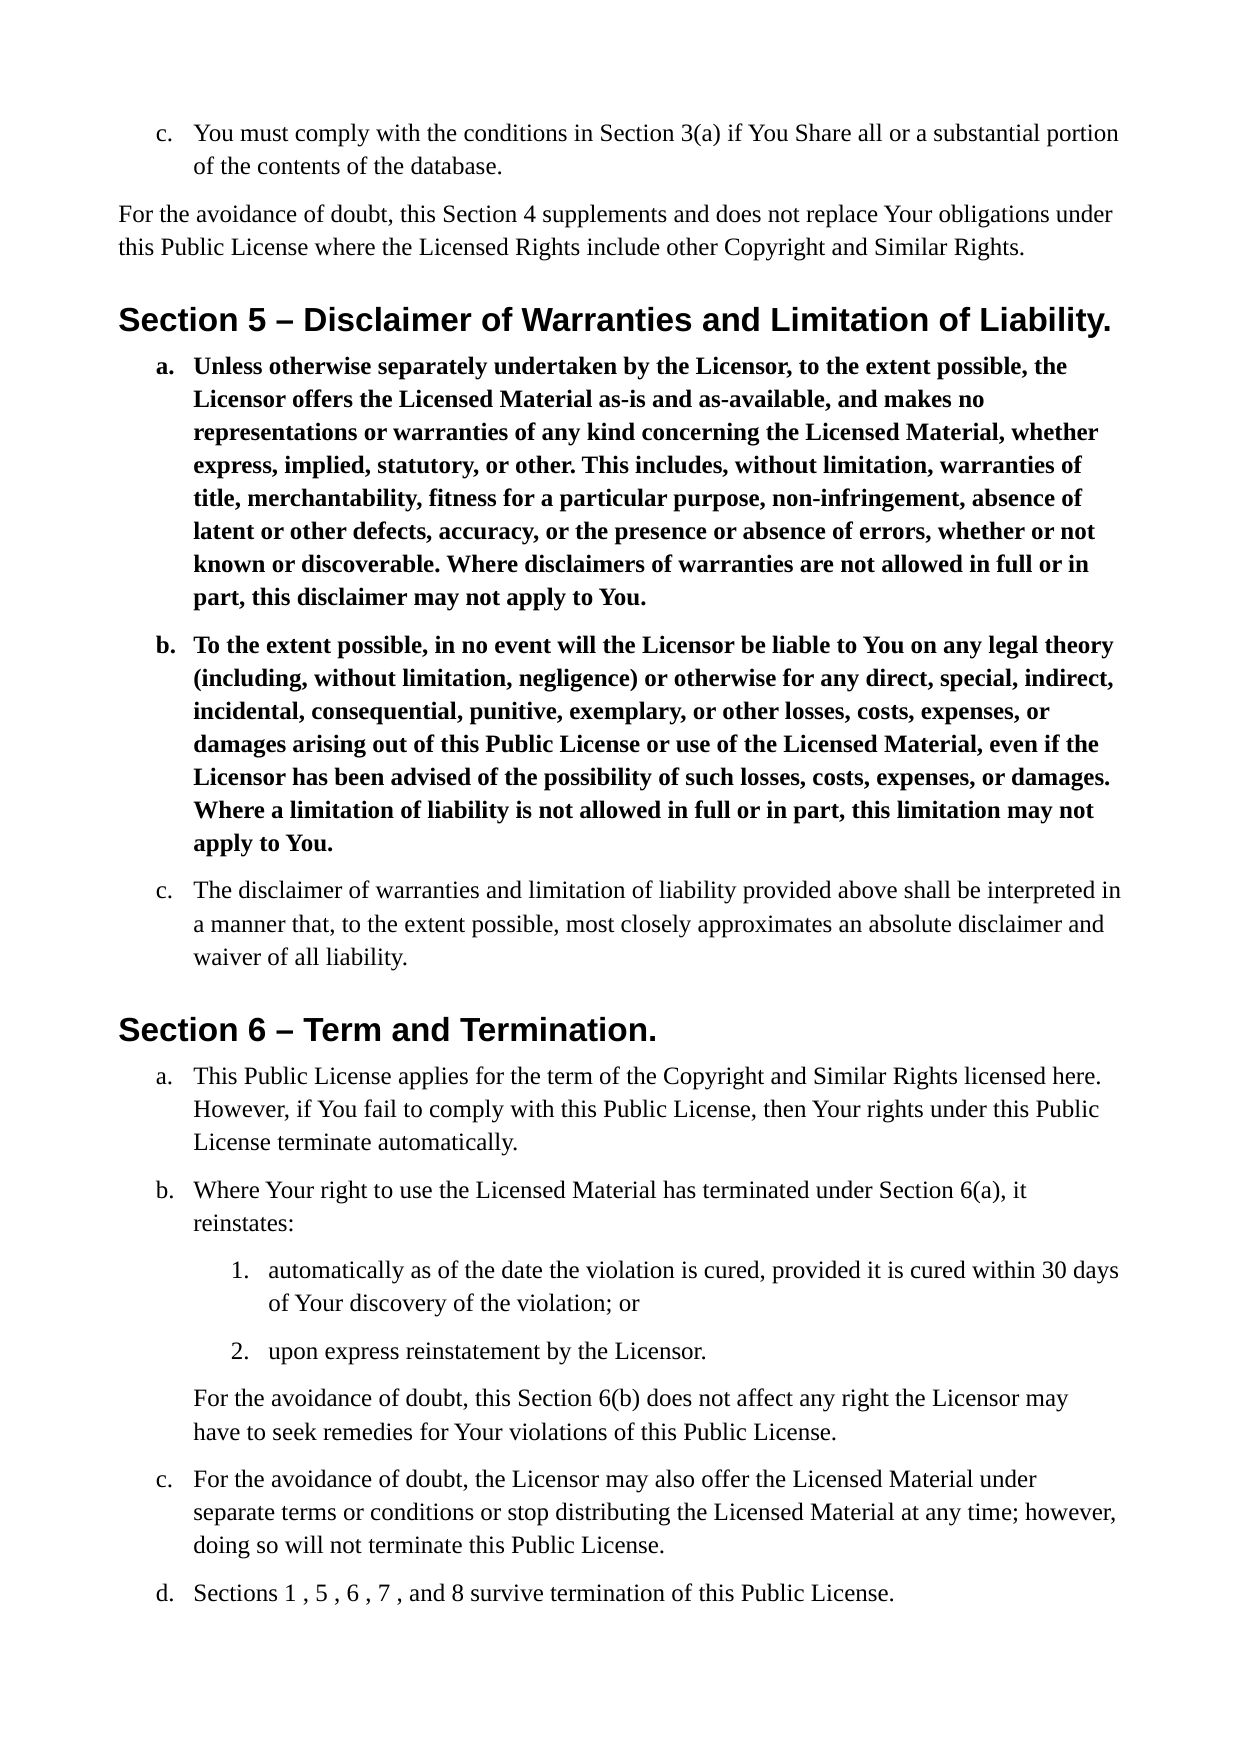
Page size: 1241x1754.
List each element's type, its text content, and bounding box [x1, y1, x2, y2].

list Sections 1 , 5 , 6 , 7 , and 8 survive termination of this Public License. [156, 1578, 1122, 1607]
list automatically as of the date the violation is cured, provided it is cured within 30 days of Your discovery of the violation; or [231, 1255, 1122, 1317]
list For the avoidance of doubt, the Licensor may also offer the Licensed Material under separate terms or conditions or stop distributing the Licensed Material at any time; however, doing so will not terminate this Public License. [156, 1464, 1122, 1559]
list This Public License applies for the term of the Copyright and Similar Rights licensed here. However, if You fail to comply with this Public License, then Your rights under this Public License terminate automatically. [156, 1061, 1122, 1156]
subtitle Section 5 – Disclaimer of Warranties and Limitation of Liability. [118, 300, 1122, 339]
list upon express reinstatement by the Licensor. [231, 1336, 1122, 1365]
list Unless otherwise separately undertaken by the Licensor, to the extent possible, the Licensor offers the Licensed Material as-is and as-available, and makes no representations or warranties of any kind concerning the Licensed Material, whether express, implied, statutory, or other. This includes, without limitation, warranties of title, merchantability, fitness for a particular purpose, non-infringement, absence of latent or other defects, accuracy, or the presence or absence of errors, whether or not known or discoverable. Where disclaimers of warranties are not allowed in full or in part, this disclaimer may not apply to You. [156, 351, 1122, 611]
list For the avoidance of doubt, this Section 6(b) does not affect any right the Licensor may have to seek remedies for Your violations of this Public License. [156, 1383, 1122, 1445]
list To the extent possible, in no event will the Licensor be liable to You on any legal theory (including, without limitation, negligence) or otherwise for any direct, special, indirect, incidental, consequential, punitive, exemplary, or other losses, costs, expenses, or damages arising out of this Public License or use of the Licensed Material, even if the Licensor has been advised of the possibility of such losses, costs, expenses, or damages. Where a limitation of liability is not allowed in full or in part, this limitation may not apply to You. [156, 630, 1122, 857]
list Where Your right to use the Licensed Material has terminated under Section 6(a), it reinstates: [156, 1175, 1122, 1236]
list You must comply with the conditions in Section 3(a) if You Share all or a substantial portion of the contents of the database. [156, 118, 1122, 180]
subtitle Section 6 – Term and Termination. [118, 1010, 1122, 1048]
text For the avoidance of doubt, this Section 4 supplements and does not replace Your obligations under this Public License where the Licensed Rights include other Copyright and Similar Rights. [118, 199, 1122, 261]
list The disclaimer of warranties and limitation of liability provided above shall be interpreted in a manner that, to the extent possible, most closely approximates an absolute disclaimer and waiver of all liability. [156, 876, 1122, 970]
